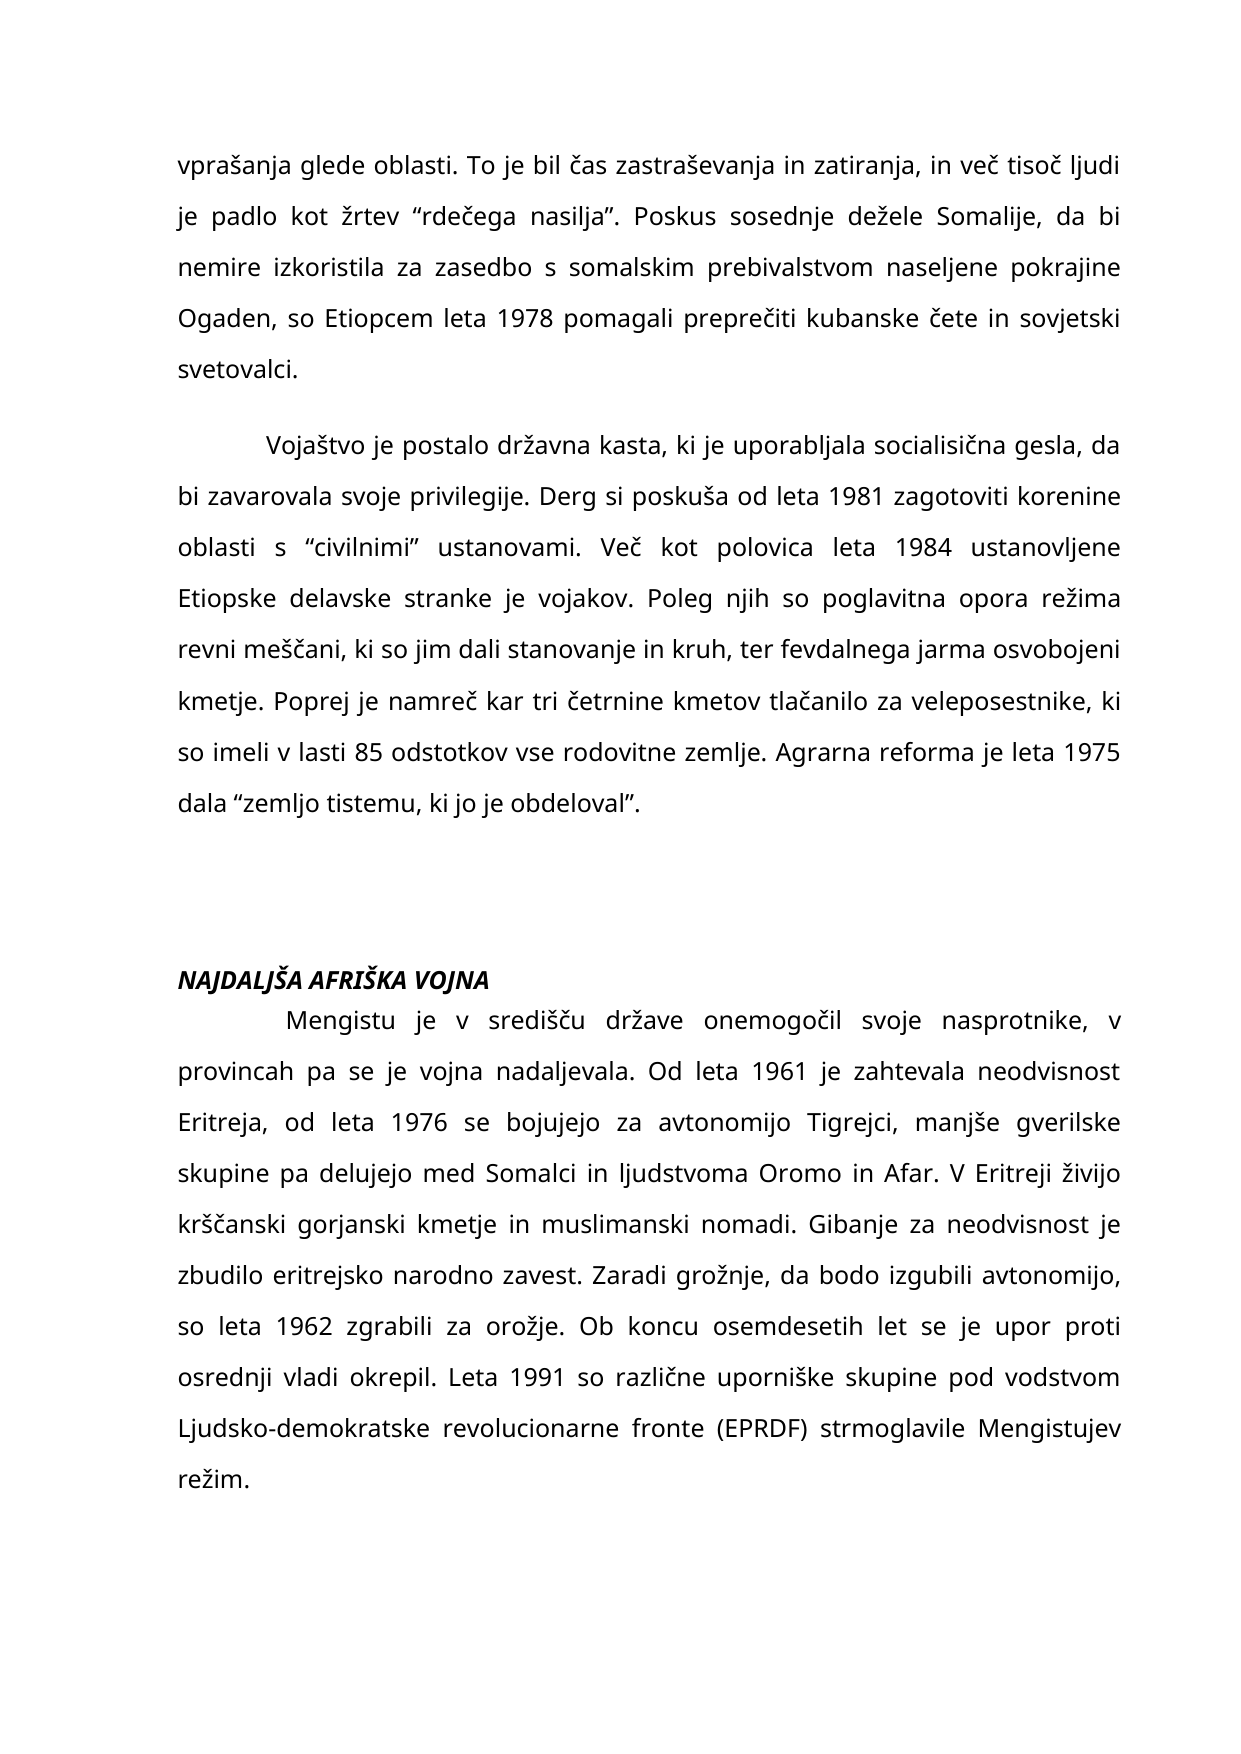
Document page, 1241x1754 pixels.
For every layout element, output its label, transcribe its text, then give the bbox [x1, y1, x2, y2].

text Mengistu je v središču države onemogočil svoje nasprotnike, v provincah pa se je vojna nadaljevala. Od leta 1961 je zahtevala neodvisnost Eritreja, od leta 1976 se bojujejo za avtonomijo Tigrejci, manjše gverilske skupine pa delujejo med Somalci in ljudstvoma Oromo in Afar. V Eritreji živijo krščanski gorjanski kmetje in muslimanski nomadi. Gibanje za neodvisnost je zbudilo eritrejsko narodno zavest. Zaradi grožnje, da bodo izgubili avtonomijo, so leta 1962 zgrabili za orožje. Ob koncu osemdesetih let se je upor proti osrednji vladi okrepil. Leta 1991 so različne uporniške skupine pod vodstvom Ljudsko-demokratske revolucionarne fronte (EPRDF) strmoglavile Mengistujev režim. [177, 1003, 1122, 1496]
text Vojaštvo je postalo državna kasta, ki je uporabljala socialisična gesla, da bi zavarovala svoje privilegije. Derg si poskuša od leta 1981 zagotoviti korenine oblasti s “civilnimi” ustanovami. Več kot polovica leta 1984 ustanovljene Etiopske delavske stranke je vojakov. Poleg njih so poglavitna opora režima revni meščani, ki so jim dali stanovanje in kruh, ter fevdalnega jarma osvobojeni kmetje. Poprej je namreč kar tri četrnine kmetov tlačanilo za veleposestnike, ki so imeli v lasti 85 odstotkov vse rodovitne zemlje. Agrarna reforma je leta 1975 dala “zemljo tistemu, ki jo je obdeloval”. [177, 428, 1122, 819]
subtitle NAJDALJŠA AFRIŠKA VOJNA [177, 962, 1122, 996]
text vprašanja glede oblasti. To je bil čas zastraševanja in zatiranja, in več tisoč ljudi je padlo kot žrtev “rdečega nasilja”. Poskus sosednje dežele Somalije, da bi nemire izkoristila za zasedbo s somalskim prebivalstvom naseljene pokrajine Ogaden, so Etiopcem leta 1978 pomagali preprečiti kubanske čete in sovjetski svetovalci. [177, 148, 1122, 386]
